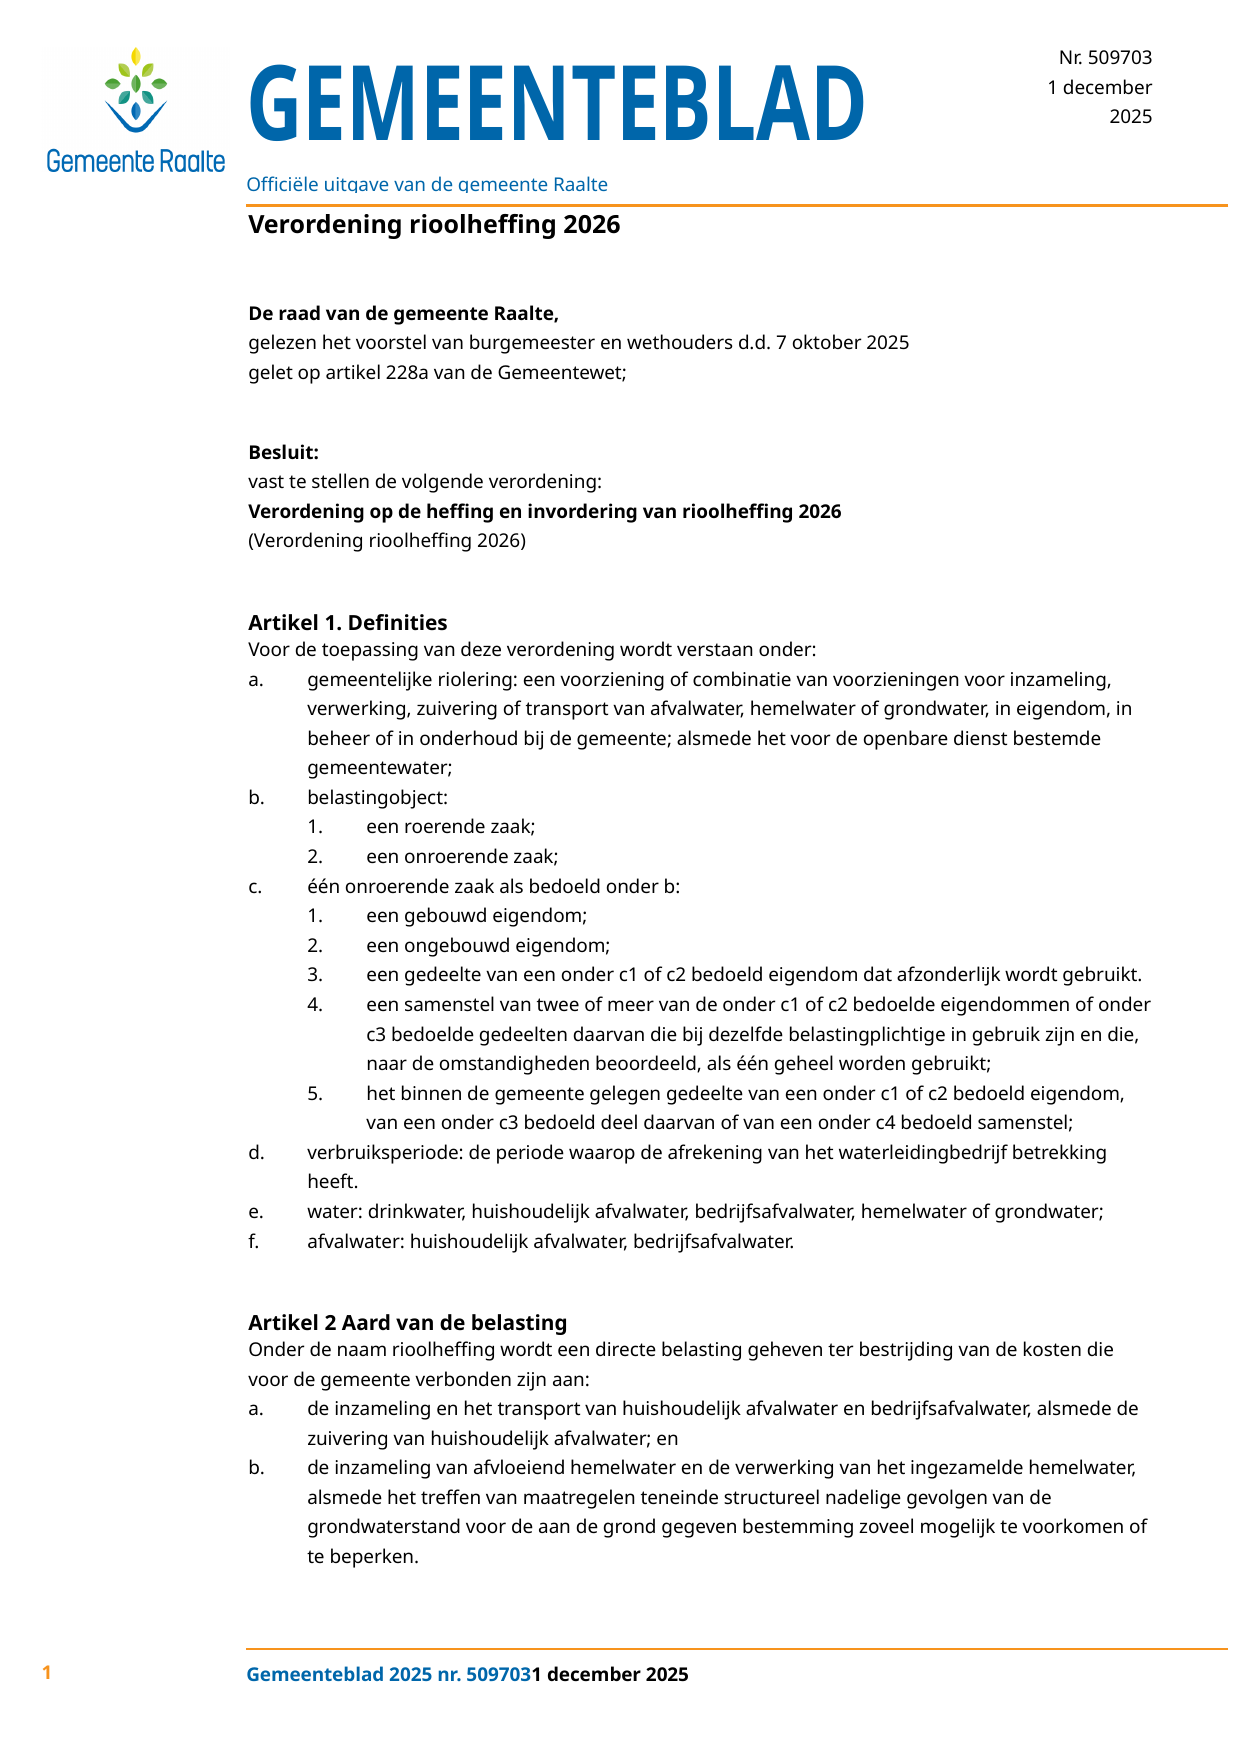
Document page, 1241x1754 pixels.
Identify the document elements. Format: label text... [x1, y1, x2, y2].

text Voor de toepassing van deze verordening wordt verstaan onder: [248, 636, 1152, 662]
text De raad van de gemeente Raalte, [248, 300, 1152, 326]
text gelezen het voorstel van burgemeester en wethouders d.d. 7 oktober 2025 [248, 329, 1152, 355]
text Onder de naam rioolheffing wordt een directe belasting geheven ter bestrijding van de kosten die voor de gemeente verbonden zijn aan: [248, 1336, 1152, 1392]
list water: drinkwater, huishoudelijk afvalwater, bedrijfsafvalwater, hemelwater of grondwater; [248, 1198, 1152, 1224]
text vast te stellen de volgende verordening: [248, 468, 1152, 494]
list een ongebouwd eigendom; [307, 932, 1152, 958]
list een roerende zaak; [307, 814, 1152, 839]
list een onroerende zaak; [307, 843, 1152, 869]
text Artikel 2 Aard van de belasting [248, 1308, 1152, 1336]
list het binnen de gemeente gelegen gedeelte van een onder c1 of c2 bedoeld eigendom, van een onder c3 bedoeld deel daarvan of van een onder c4 bedoeld samenstel; [307, 1080, 1152, 1135]
text Verordening op de heffing en invordering van rioolheffing 2026 [248, 498, 1152, 524]
list een gedeelte van een onder c1 of c2 bedoeld eigendom dat afzonderlijk wordt gebruikt. [307, 962, 1152, 987]
list verbruiksperiode: de periode waarop de afrekening van het waterleidingbedrijf betrekking heeft. [248, 1139, 1152, 1194]
list de inzameling van afvloeiend hemelwater en de verwerking van het ingezamelde hemelwater, alsmede het treffen van maatregelen teneinde structureel nadelige gevolgen van de grondwaterstand voor de aan de grond gegeven bestemming zoveel mogelijk te voorkomen of te beperken. [248, 1454, 1152, 1569]
list één onroerende zaak als bedoeld onder b: [248, 873, 1152, 898]
list een gebouwd eigendom; [307, 902, 1152, 928]
text (Verordening rioolheffing 2026) [248, 528, 1152, 553]
list de inzameling en het transport van huishoudelijk afvalwater en bedrijfsafvalwater, alsmede de zuivering van huishoudelijk afvalwater; en [248, 1395, 1152, 1451]
list gemeentelijke riolering: een voorziening of combinatie van voorzieningen voor inzameling, verwerking, zuivering of transport van afvalwater, hemelwater of grondwater, in eigendom, in beheer of in onderhoud bij de gemeente; alsmede het voor de openbare dienst bestemde gemeentewater; [248, 666, 1152, 780]
text Artikel 1. Definities [248, 608, 1152, 636]
text Besluit: [248, 439, 1152, 465]
list een samenstel van twee of meer van de onder c1 of c2 bedoelde eigendommen of onder c3 bedoelde gedeelten daarvan die bij dezelfde belastingplichtige in gebruik zijn en die, naar de omstandigheden beoordeeld, als één geheel worden gebruikt; [307, 991, 1152, 1076]
list afvalwater: huishoudelijk afvalwater, bedrijfsafvalwater. [248, 1228, 1152, 1253]
text gelet op artikel 228a van de Gemeentewet; [248, 359, 1152, 385]
text Verordening rioolheffing 2026 [248, 207, 1152, 241]
picture [41, 47, 231, 172]
list belastingobject: [248, 784, 1152, 810]
